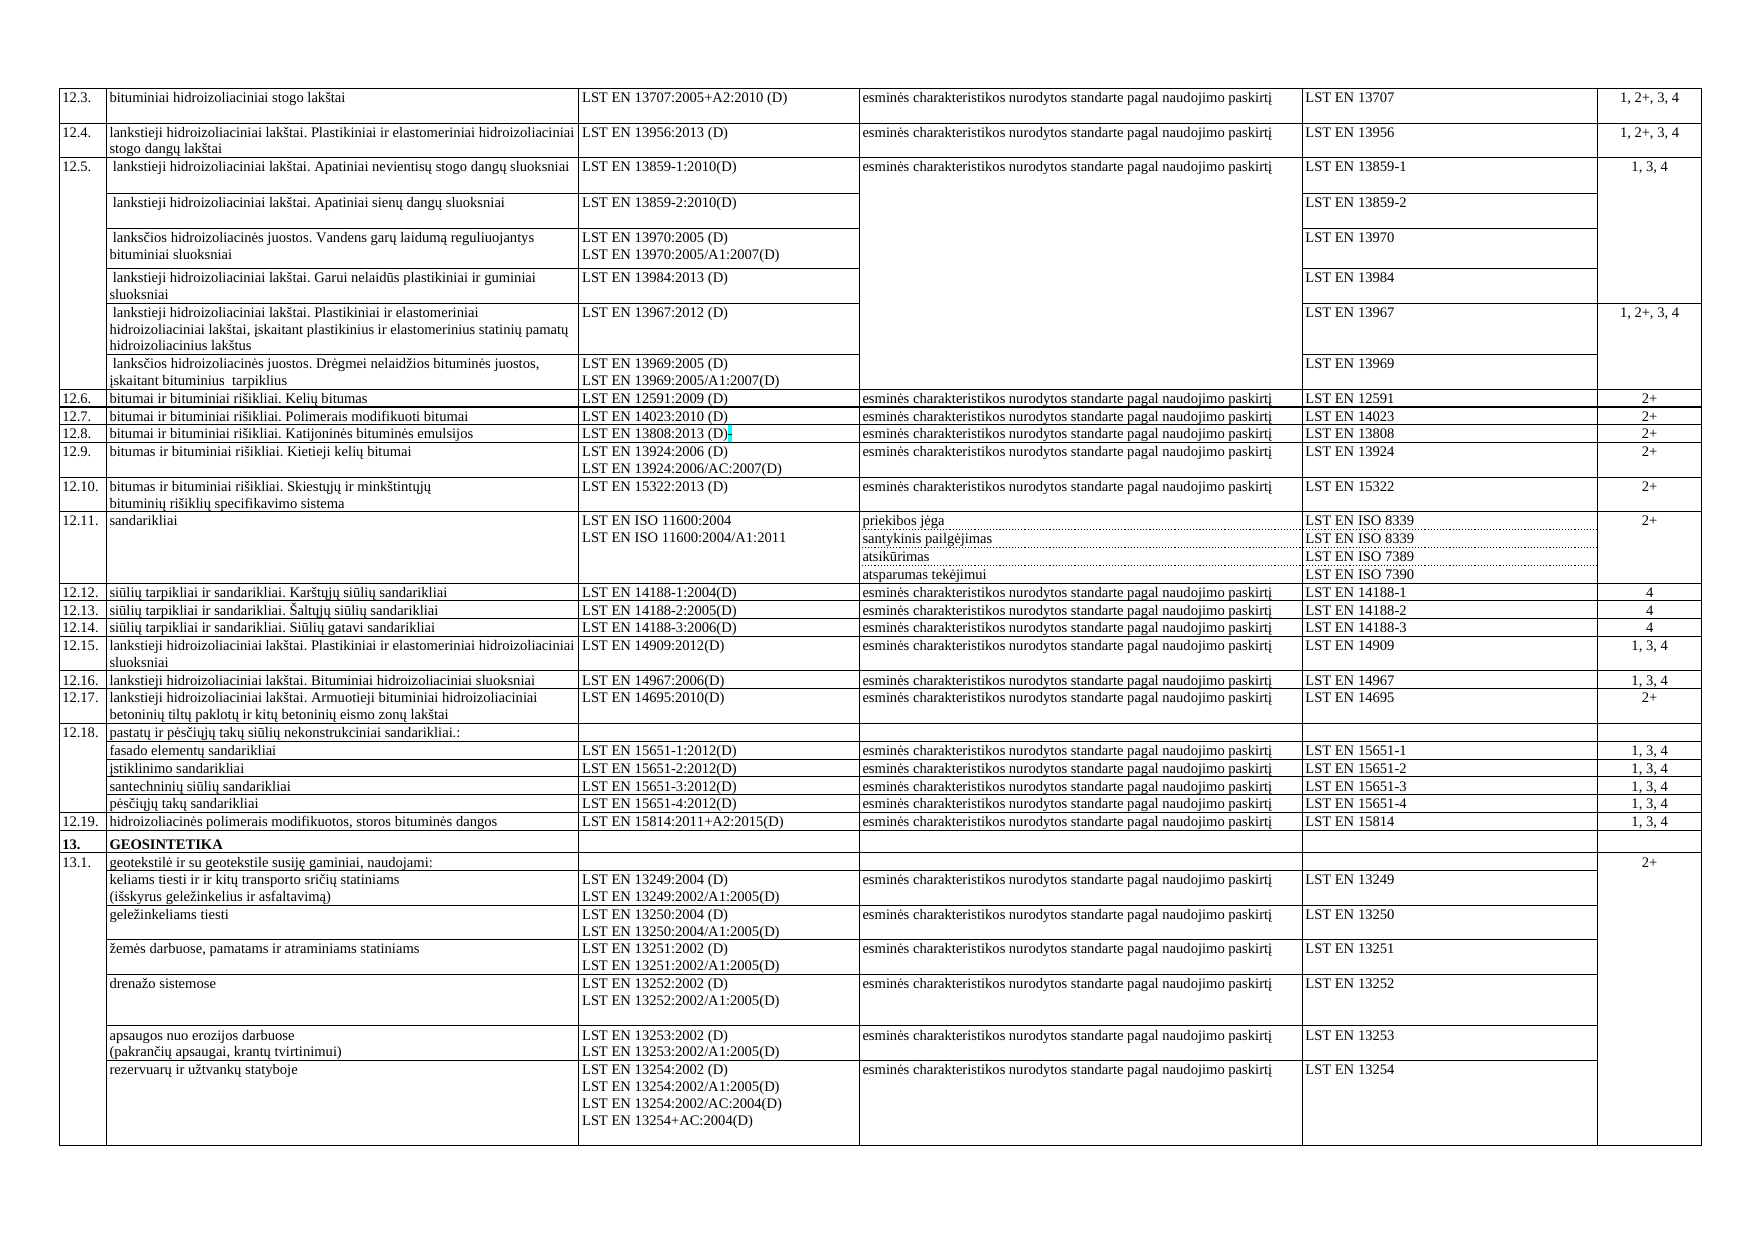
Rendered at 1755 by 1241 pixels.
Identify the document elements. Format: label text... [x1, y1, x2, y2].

table_cell LST EN 13254:2002 (D) LST EN 13254:2002/A1:2005(D) LST EN 13254:2002/AC:2004(D) LST EN 13254+AC:2004(D) [579, 1061, 859, 1145]
table_cell LST EN 13707:2005+A2:2010 (D) [579, 89, 859, 122]
table_cell esminės charakteristikos nurodytos standarte pagal naudojimo paskirtį [860, 1026, 1302, 1060]
table_cell LST EN 13956 [1303, 124, 1597, 157]
table_cell LST EN 15651-3 [1303, 777, 1597, 794]
table_cell lanksčios hidroizoliacinės juostos. Vandens garų laidumą reguliuojantys bituminiai sluoksniai [107, 229, 578, 268]
table_cell bituminiai hidroizoliaciniai stogo lakštai [107, 89, 578, 122]
table_cell LST EN 13252 [1303, 975, 1597, 1025]
table_cell esminės charakteristikos nurodytos standarte pagal naudojimo paskirtį [860, 478, 1302, 511]
table_cell esminės charakteristikos nurodytos standarte pagal naudojimo paskirtį [860, 390, 1302, 406]
table_cell 12.5. [60, 158, 106, 388]
table_cell atsparumas tekėjimui [860, 565, 1302, 582]
table_cell [1598, 724, 1701, 741]
table_cell siūlių tarpikliai ir sandarikliai. Karštųjų siūlių sandarikliai [107, 584, 578, 600]
table_cell 1, 3, 4 [1598, 637, 1701, 670]
table_cell LST EN 14188-3:2006(D) [579, 619, 859, 636]
table_cell 12.11. [60, 512, 106, 582]
table_cell lanksčios hidroizoliacinės juostos. Drėgmei nelaidžios bituminės juostos, įskaitant bituminius tarpiklius [107, 355, 578, 388]
table_cell santykinis pailgėjimas [860, 529, 1302, 547]
table_cell LST EN 13859-2 [1303, 194, 1597, 210]
table_cell 2+ [1598, 390, 1701, 406]
table_cell 12.7. [60, 408, 106, 424]
table_cell esminės charakteristikos nurodytos standarte pagal naudojimo paskirtį [860, 871, 1302, 905]
table_cell 1, 2+, 3, 4 [1598, 89, 1701, 122]
table_cell apsaugos nuo erozijos darbuose (pakrančių apsaugai, krantų tvirtinimui) [107, 1026, 578, 1060]
table_cell esminės charakteristikos nurodytos standarte pagal naudojimo paskirtį [860, 795, 1302, 812]
table_cell LST EN ISO 11600:2004 LST EN ISO 11600:2004/A1:2011 [579, 512, 859, 582]
table_cell LST EN 15651-3:2012(D) [579, 777, 859, 794]
table_cell esminės charakteristikos nurodytos standarte pagal naudojimo paskirtį [860, 124, 1302, 157]
table_cell LST EN 13859-2:2010(D) [579, 194, 859, 210]
table_cell 12.14. [60, 619, 106, 636]
table_cell fasado elementų sandarikliai [107, 742, 578, 758]
table_cell [1303, 724, 1597, 741]
table_cell bitumas ir bituminiai rišikliai. Skiestųjų ir minkštintųjų bituminių rišiklių specifikavimo sistema [107, 478, 578, 511]
table_cell 12.19. [60, 813, 106, 830]
table_cell 2+ [1598, 853, 1701, 1145]
table_cell 2+ [1598, 443, 1701, 477]
table_cell įstiklinimo sandarikliai [107, 760, 578, 776]
table_cell geležinkeliams tiesti [107, 906, 578, 939]
table_cell LST EN 14967:2006(D) [579, 671, 859, 688]
table_cell esminės charakteristikos nurodytos standarte pagal naudojimo paskirtį [860, 940, 1302, 974]
table_cell LST EN 15814:2011+A2:2015(D) [579, 813, 859, 830]
table_cell LST EN ISO 8339 [1303, 512, 1597, 529]
table_cell pėsčiųjų takų sandarikliai [107, 795, 578, 812]
table_cell LST EN 15651-2:2012(D) [579, 760, 859, 776]
table_cell LST EN 13808 [1303, 425, 1597, 442]
table_cell esminės charakteristikos nurodytos standarte pagal naudojimo paskirtį [860, 906, 1302, 939]
table_cell LST EN 13969:2005 (D) LST EN 13969:2005/A1:2007(D) [579, 355, 859, 388]
table_cell esminės charakteristikos nurodytos standarte pagal naudojimo paskirtį [860, 671, 1302, 688]
table_cell LST EN 13808:2013 (D) [579, 425, 859, 442]
table_cell [579, 724, 859, 741]
table_cell LST EN 15651-2 [1303, 760, 1597, 776]
table_cell siūlių tarpikliai ir sandarikliai. Siūlių gatavi sandarikliai [107, 619, 578, 636]
table_cell LST EN 13249:2004 (D) LST EN 13249:2002/A1:2005(D) [579, 871, 859, 905]
table_cell 1, 3, 4 [1598, 795, 1701, 812]
table_cell 1, 3, 4 [1598, 671, 1701, 688]
table_cell LST EN 13250:2004 (D) LST EN 13250:2004/A1:2005(D) [579, 906, 859, 939]
table_cell lankstieji hidroizoliaciniai lakštai. Plastikiniai ir elastomeriniai hidroizoliaciniai sluoksniai [107, 637, 578, 670]
table_cell 13. [60, 831, 106, 852]
table_cell [1598, 831, 1701, 852]
table_cell LST EN 14695 [1303, 689, 1597, 723]
table_cell [579, 210, 859, 228]
table_cell [60, 794, 106, 812]
table_cell LST EN 13252:2002 (D) LST EN 13252:2002/A1:2005(D) [579, 975, 859, 1025]
table_cell 2+ [1598, 478, 1701, 511]
table_cell 1, 3, 4 [1598, 813, 1701, 830]
table_cell [1303, 210, 1597, 228]
table_cell esminės charakteristikos nurodytos standarte pagal naudojimo paskirtį [860, 689, 1302, 723]
table_cell LST EN 14023 [1303, 408, 1597, 424]
table_cell LST EN 13984:2013 (D) [579, 269, 859, 303]
table_cell pastatų ir pėsčiųjų takų siūlių nekonstrukciniai sandarikliai.: [107, 724, 578, 741]
table_cell LST EN 15322 [1303, 478, 1597, 511]
table_cell hidroizoliacinės polimerais modifikuotos, storos bituminės dangos [107, 813, 578, 830]
table_cell keliams tiesti ir ir kitų transporto sričių statiniams (išskyrus geležinkelius ir asfaltavimą) [107, 871, 578, 905]
table_cell [579, 175, 859, 193]
table_cell žemės darbuose, pamatams ir atraminiams statiniams [107, 940, 578, 974]
table_cell 1, 3, 4 [1598, 760, 1701, 776]
table_cell priekibos jėga [860, 512, 1302, 529]
table_cell lankstieji hidroizoliaciniai lakštai. Armuotieji bituminiai hidroizoliaciniai betoninių tiltų paklotų ir kitų betoninių eismo zonų lakštai [107, 689, 578, 723]
table_cell LST EN 14695:2010(D) [579, 689, 859, 723]
table_cell 12.16. [60, 671, 106, 688]
table_cell [860, 853, 1302, 870]
table_cell esminės charakteristikos nurodytos standarte pagal naudojimo paskirtį [860, 584, 1302, 600]
table_cell LST EN 14188-2 [1303, 601, 1597, 618]
table_cell lankstieji hidroizoliaciniai lakštai. Apatiniai nevientisų stogo dangų sluoksniai [107, 158, 578, 175]
table_cell LST EN 14967 [1303, 671, 1597, 688]
table_cell LST EN 13253 [1303, 1026, 1597, 1060]
table_cell sandarikliai [107, 512, 578, 582]
table_cell 12.3. [60, 89, 106, 122]
table_cell LST EN 15651-1:2012(D) [579, 742, 859, 758]
table_cell 12.13. [60, 601, 106, 618]
table_cell LST EN 13707 [1303, 89, 1597, 122]
table_cell 4 [1598, 601, 1701, 618]
table_cell 12.18. [60, 724, 106, 741]
table_cell esminės charakteristikos nurodytos standarte pagal naudojimo paskirtį [860, 760, 1302, 776]
table_cell LST EN 14188-1:2004(D) [579, 584, 859, 600]
table_cell 2+ [1598, 425, 1701, 442]
table_cell 13.1. [60, 853, 106, 1145]
table_cell [579, 831, 859, 852]
table_cell 12.9. [60, 443, 106, 477]
table_cell LST EN 13924:2006 (D) LST EN 13924:2006/AC:2007(D) [579, 443, 859, 477]
table_cell LST EN 14909:2012(D) [579, 637, 859, 670]
table_cell bitumas ir bituminiai rišikliai. Kietieji kelių bitumai [107, 443, 578, 477]
table_cell LST EN 13250 [1303, 906, 1597, 939]
table_cell [579, 853, 859, 870]
table_cell LST EN 12591:2009 (D) [579, 390, 859, 406]
table_cell LST EN 14909 [1303, 637, 1597, 670]
table_cell LST EN 13956:2013 (D) [579, 124, 859, 157]
table_cell LST EN 15651-1 [1303, 742, 1597, 758]
table_cell [1303, 853, 1597, 870]
table_cell drenažo sistemose [107, 975, 578, 1025]
table_cell esminės charakteristikos nurodytos standarte pagal naudojimo paskirtį [860, 975, 1302, 1025]
table_cell LST EN 13859-1 [1303, 158, 1597, 175]
table_cell 12.8. [60, 425, 106, 442]
table_cell lankstieji hidroizoliaciniai lakštai. Bituminiai hidroizoliaciniai sluoksniai [107, 671, 578, 688]
table_cell lankstieji hidroizoliaciniai lakštai. Plastikiniai ir elastomeriniai hidroizoliaciniai stogo dangų lakštai [107, 124, 578, 157]
table_cell LST EN 14188-1 [1303, 584, 1597, 600]
table_cell LST EN 13970 [1303, 229, 1597, 268]
table_cell [1303, 175, 1597, 193]
table_cell LST EN 13254 [1303, 1061, 1597, 1145]
table_cell 12.6. [60, 390, 106, 406]
table_cell 1, 2+, 3, 4 [1598, 304, 1701, 388]
table_cell 1, 3, 4 [1598, 742, 1701, 758]
table_cell LST EN 13253:2002 (D) LST EN 13253:2002/A1:2005(D) [579, 1026, 859, 1060]
table_cell esminės charakteristikos nurodytos standarte pagal naudojimo paskirtį [860, 777, 1302, 794]
table_cell atsikūrimas [860, 547, 1302, 564]
table_cell esminės charakteristikos nurodytos standarte pagal naudojimo paskirtį [860, 742, 1302, 758]
table_cell bitumai ir bituminiai rišikliai. Polimerais modifikuoti bitumai [107, 408, 578, 424]
table_cell [860, 724, 1302, 741]
table_cell LST EN ISO 7389 [1303, 547, 1597, 564]
table_cell 12.17. [60, 689, 106, 723]
table_cell LST EN 15651-4:2012(D) [579, 795, 859, 812]
table_cell rezervuarų ir užtvankų statyboje [107, 1061, 578, 1145]
table_cell bitumai ir bituminiai rišikliai. Kelių bitumas [107, 390, 578, 406]
table_cell siūlių tarpikliai ir sandarikliai. Šaltųjų siūlių sandarikliai [107, 601, 578, 618]
table_cell esminės charakteristikos nurodytos standarte pagal naudojimo paskirtį [860, 443, 1302, 477]
table_cell esminės charakteristikos nurodytos standarte pagal naudojimo paskirtį [860, 89, 1302, 122]
table_cell santechninių siūlių sandarikliai [107, 777, 578, 794]
table_cell bitumai ir bituminiai rišikliai. Katijoninės bituminės emulsijos [107, 425, 578, 442]
table_cell LST EN 14188-3 [1303, 619, 1597, 636]
table_cell LST EN 13970:2005 (D) LST EN 13970:2005/A1:2007(D) [579, 229, 859, 268]
table_cell GEOSINTETIKA [107, 831, 578, 852]
table_cell [60, 776, 106, 794]
table_cell [107, 210, 578, 228]
table_cell 12.15. [60, 637, 106, 670]
table_cell [1303, 831, 1597, 852]
table_cell 12.12. [60, 584, 106, 600]
table_cell LST EN 15651-4 [1303, 795, 1597, 812]
table_cell 12.10. [60, 478, 106, 511]
table_cell LST EN 13984 [1303, 269, 1597, 303]
table_cell [60, 759, 106, 776]
table_cell lankstieji hidroizoliaciniai lakštai. Apatiniai sienų dangų sluoksniai [107, 194, 578, 210]
table_cell esminės charakteristikos nurodytos standarte pagal naudojimo paskirtį [860, 637, 1302, 670]
table_cell 1, 2+, 3, 4 [1598, 124, 1701, 157]
table_cell esminės charakteristikos nurodytos standarte pagal naudojimo paskirtį [860, 813, 1302, 830]
table_cell LST EN 13251 [1303, 940, 1597, 974]
table_cell [860, 831, 1302, 852]
table_cell LST EN 13967:2012 (D) [579, 304, 859, 354]
table_cell LST EN ISO 8339 [1303, 529, 1597, 547]
table_cell esminės charakteristikos nurodytos standarte pagal naudojimo paskirtį [860, 158, 1302, 388]
table_cell esminės charakteristikos nurodytos standarte pagal naudojimo paskirtį [860, 619, 1302, 636]
table_cell LST EN 13924 [1303, 443, 1597, 477]
table_cell LST EN 15814 [1303, 813, 1597, 830]
table_cell LST EN ISO 7390 [1303, 565, 1597, 582]
table_cell [60, 741, 106, 758]
table_cell LST EN 13969 [1303, 355, 1597, 388]
table_cell 12.4. [60, 124, 106, 157]
table_cell 2+ [1598, 512, 1701, 582]
table_cell LST EN 13967 [1303, 304, 1597, 354]
table_cell lankstieji hidroizoliaciniai lakštai. Garui nelaidūs plastikiniai ir guminiai sluoksniai [107, 269, 578, 303]
table_cell LST EN 12591 [1303, 390, 1597, 406]
table_cell esminės charakteristikos nurodytos standarte pagal naudojimo paskirtį [860, 1061, 1302, 1145]
table_cell esminės charakteristikos nurodytos standarte pagal naudojimo paskirtį [860, 408, 1302, 424]
table_cell lankstieji hidroizoliaciniai lakštai. Plastikiniai ir elastomeriniai hidroizoliaciniai lakštai, įskaitant plastikinius ir elastomerinius statinių pamatų hidroizoliacinius lakštus [107, 304, 578, 354]
table_cell geotekstilė ir su geotekstile susiję gaminiai, naudojami: [107, 853, 578, 870]
table_cell [107, 175, 578, 193]
table_cell 1, 3, 4 [1598, 158, 1701, 303]
table_cell LST EN 13859-1:2010(D) [579, 158, 859, 175]
table_cell LST EN 13249 [1303, 871, 1597, 905]
table_cell 2+ [1598, 408, 1701, 424]
table_cell 4 [1598, 619, 1701, 636]
table_cell 4 [1598, 584, 1701, 600]
table_cell LST EN 13251:2002 (D) LST EN 13251:2002/A1:2005(D) [579, 940, 859, 974]
table_cell LST EN 14023:2010 (D) [579, 408, 859, 424]
table_cell LST EN 15322:2013 (D) [579, 478, 859, 511]
table_cell 2+ [1598, 689, 1701, 723]
table_cell esminės charakteristikos nurodytos standarte pagal naudojimo paskirtį [860, 601, 1302, 618]
table_cell esminės charakteristikos nurodytos standarte pagal naudojimo paskirtį [860, 425, 1302, 442]
table_cell 1, 3, 4 [1598, 777, 1701, 794]
table_cell LST EN 14188-2:2005(D) [579, 601, 859, 618]
